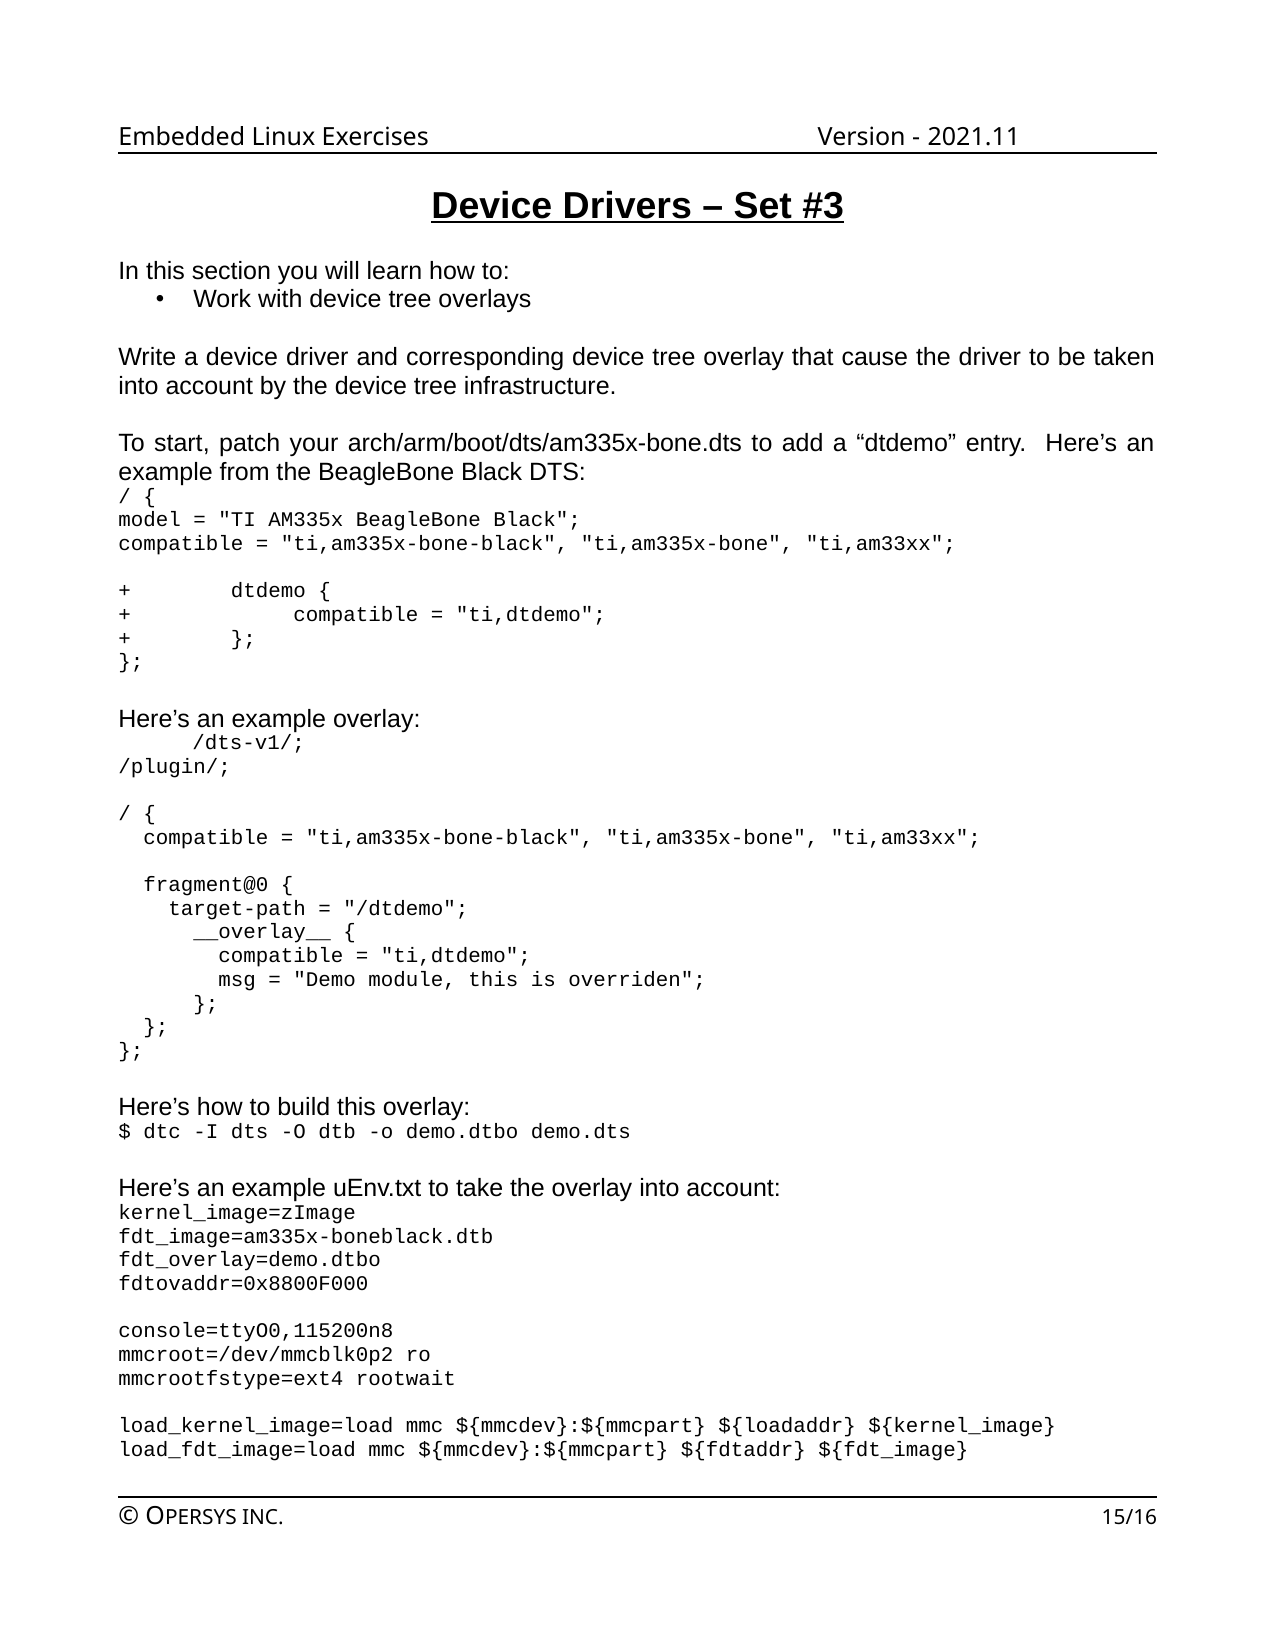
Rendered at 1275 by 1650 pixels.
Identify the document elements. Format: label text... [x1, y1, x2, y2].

text + }; [118, 628, 1157, 651]
text fdtovaddr=0x8800F000 [118, 1273, 1157, 1297]
text To start, patch your arch/arm/boot/dts/am335x-bone.dts to add a “dtdemo” entry. Here’s an example from the BeagleBone Black DTS: [118, 428, 1157, 486]
text }; [118, 1040, 1157, 1063]
text }; [118, 651, 1157, 675]
text /dts-v1/; [118, 732, 1157, 756]
text / { [118, 803, 1157, 827]
text compatible = "ti,dtdemo"; [118, 945, 1157, 969]
text Here’s how to build this overlay: [118, 1092, 1157, 1121]
text / { [118, 486, 1157, 509]
text In this section you will learn how to: [118, 256, 1157, 284]
text mmcrootfstype=ext4 rootwait [118, 1368, 1157, 1391]
text Here’s an example uEnv.txt to take the overlay into account: [118, 1173, 1157, 1202]
text Write a device driver and corresponding device tree overlay that cause the driver to be taken into account by the device tree infrastructure. [118, 342, 1157, 399]
text }; [118, 1016, 1157, 1040]
text + compatible = "ti,dtdemo"; [118, 604, 1157, 628]
text msg = "Demo module, this is overriden"; [118, 969, 1157, 992]
text }; [118, 992, 1157, 1016]
text load_kernel_image=load mmc ${mmcdev}:${mmcpart} ${loadaddr} ${kernel_image} [118, 1415, 1157, 1438]
text fragment@0 { [118, 874, 1157, 898]
text + dtdemo { [118, 580, 1157, 604]
text Here’s an example overlay: [118, 704, 1157, 732]
text load_fdt_image=load mmc ${mmcdev}:${mmcpart} ${fdtaddr} ${fdt_image} [118, 1438, 1157, 1462]
text console=ttyO0,115200n8 [118, 1320, 1157, 1344]
text /plugin/; [118, 756, 1157, 780]
text $ dtc -I dts -O dtb -o demo.dtbo demo.dts [118, 1121, 1157, 1144]
text fdt_overlay=demo.dtbo [118, 1249, 1157, 1273]
list Work with device tree overlays [156, 284, 1157, 313]
text mmcroot=/dev/mmcblk0p2 ro [118, 1344, 1157, 1368]
text Device Drivers – Set #3 [118, 184, 1157, 227]
text compatible = "ti,am335x-bone-black", "ti,am335x-bone", "ti,am33xx"; [118, 533, 1157, 557]
text kernel_image=zImage [118, 1202, 1157, 1226]
text fdt_image=am335x-boneblack.dtb [118, 1226, 1157, 1249]
text target-path = "/dtdemo"; [118, 898, 1157, 922]
text model = "TI AM335x BeagleBone Black"; [118, 509, 1157, 533]
text __overlay__ { [118, 922, 1157, 945]
text compatible = "ti,am335x-bone-black", "ti,am335x-bone", "ti,am33xx"; [118, 827, 1157, 851]
